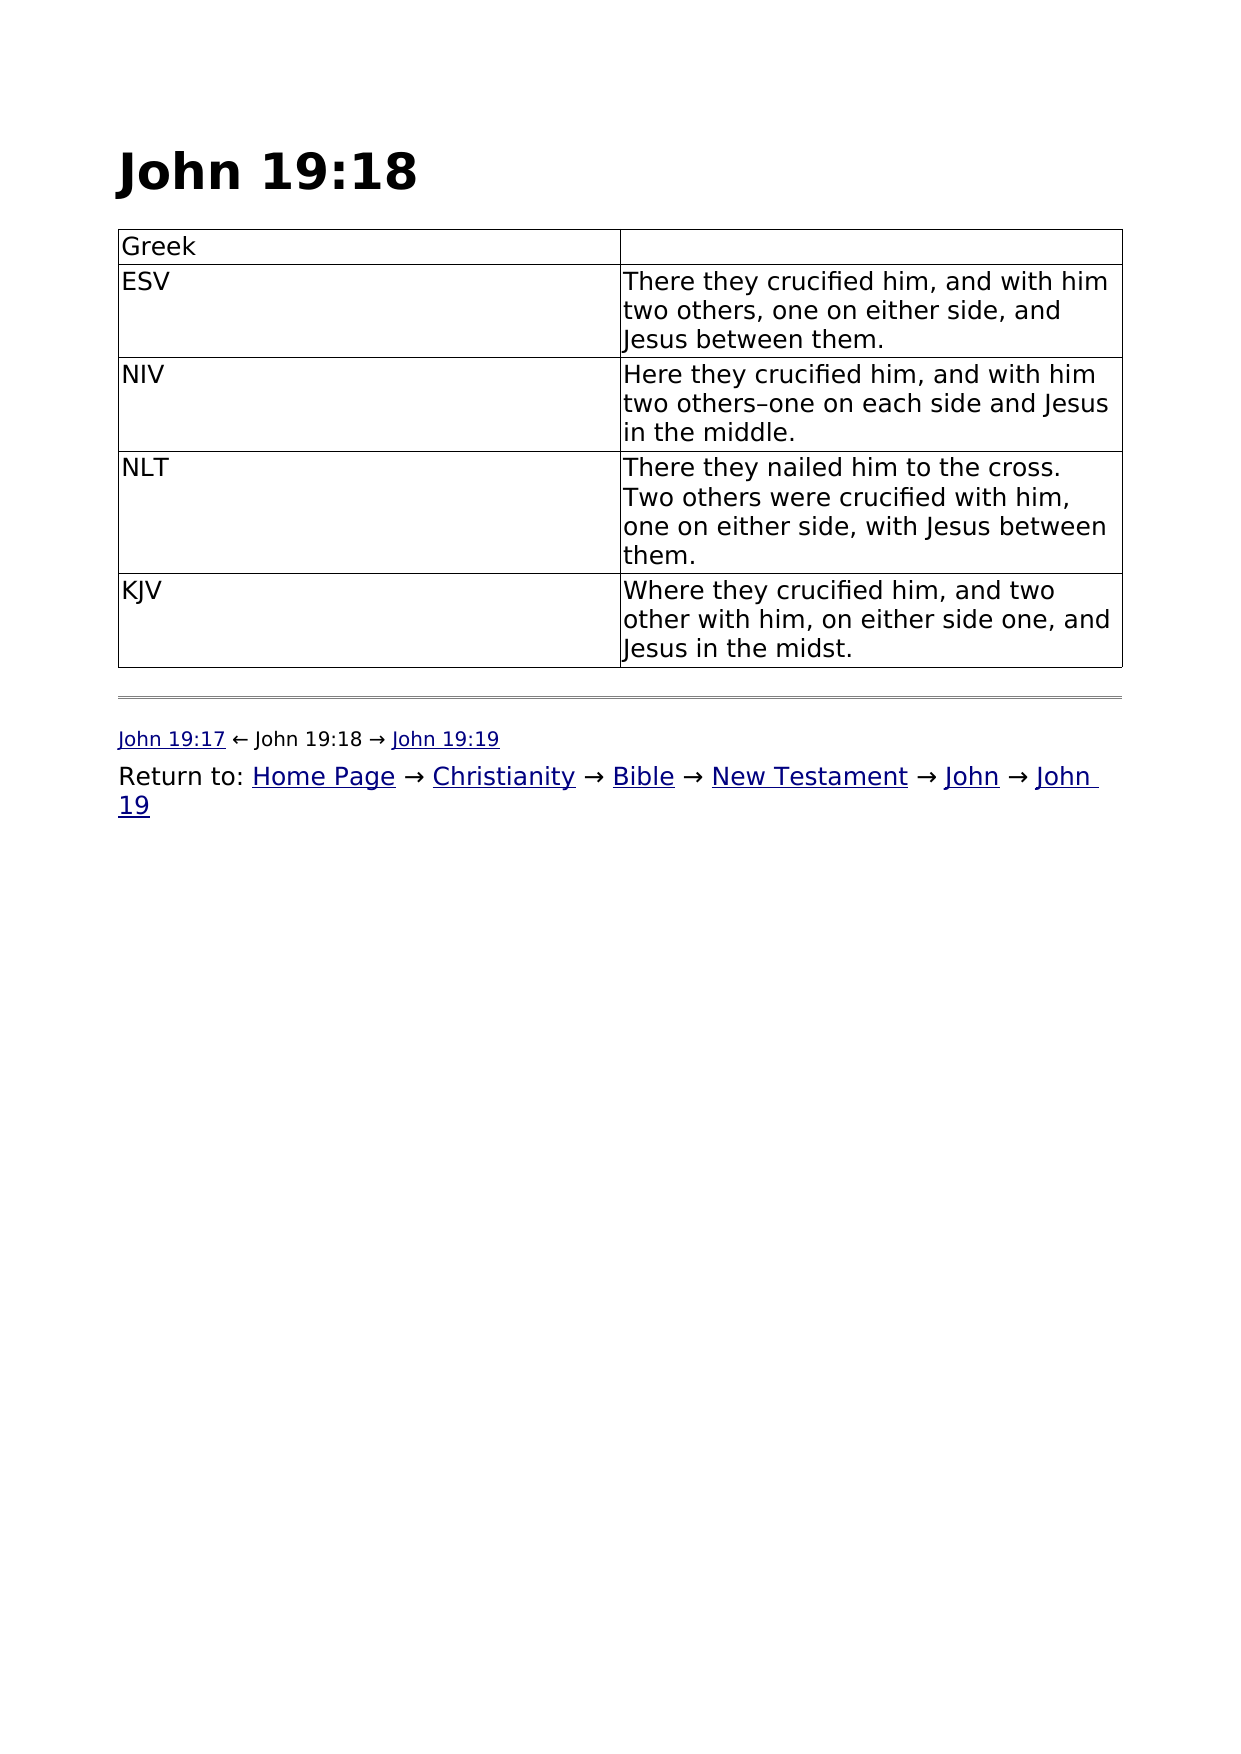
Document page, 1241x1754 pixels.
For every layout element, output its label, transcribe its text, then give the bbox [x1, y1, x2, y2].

table_cell KJV [119, 574, 620, 667]
table_cell NIV [119, 358, 620, 451]
table_header [621, 230, 1122, 264]
subtitle John 19:18 [118, 143, 1122, 201]
table_cell There they crucified him, and with him two others, one on either side, and Jesus between them. [621, 265, 1122, 357]
table_header Greek [119, 230, 620, 264]
table_cell Where they crucified him, and two other with him, on either side one, and Jesus in the midst. [621, 574, 1122, 667]
table_cell Here they crucified him, and with him two others–one on each side and Jesus in the middle. [621, 358, 1122, 451]
text John 19:17 ← John 19:18 → John 19:19 [118, 728, 1122, 762]
table_cell There they nailed him to the cross. Two others were crucified with him, one on either side, with Jesus between them. [621, 452, 1122, 573]
table_cell ESV [119, 265, 620, 357]
table_cell NLT [119, 452, 620, 573]
text Return to: Home Page → Christianity → Bible → New Testament → John → John 19 [118, 762, 1122, 820]
